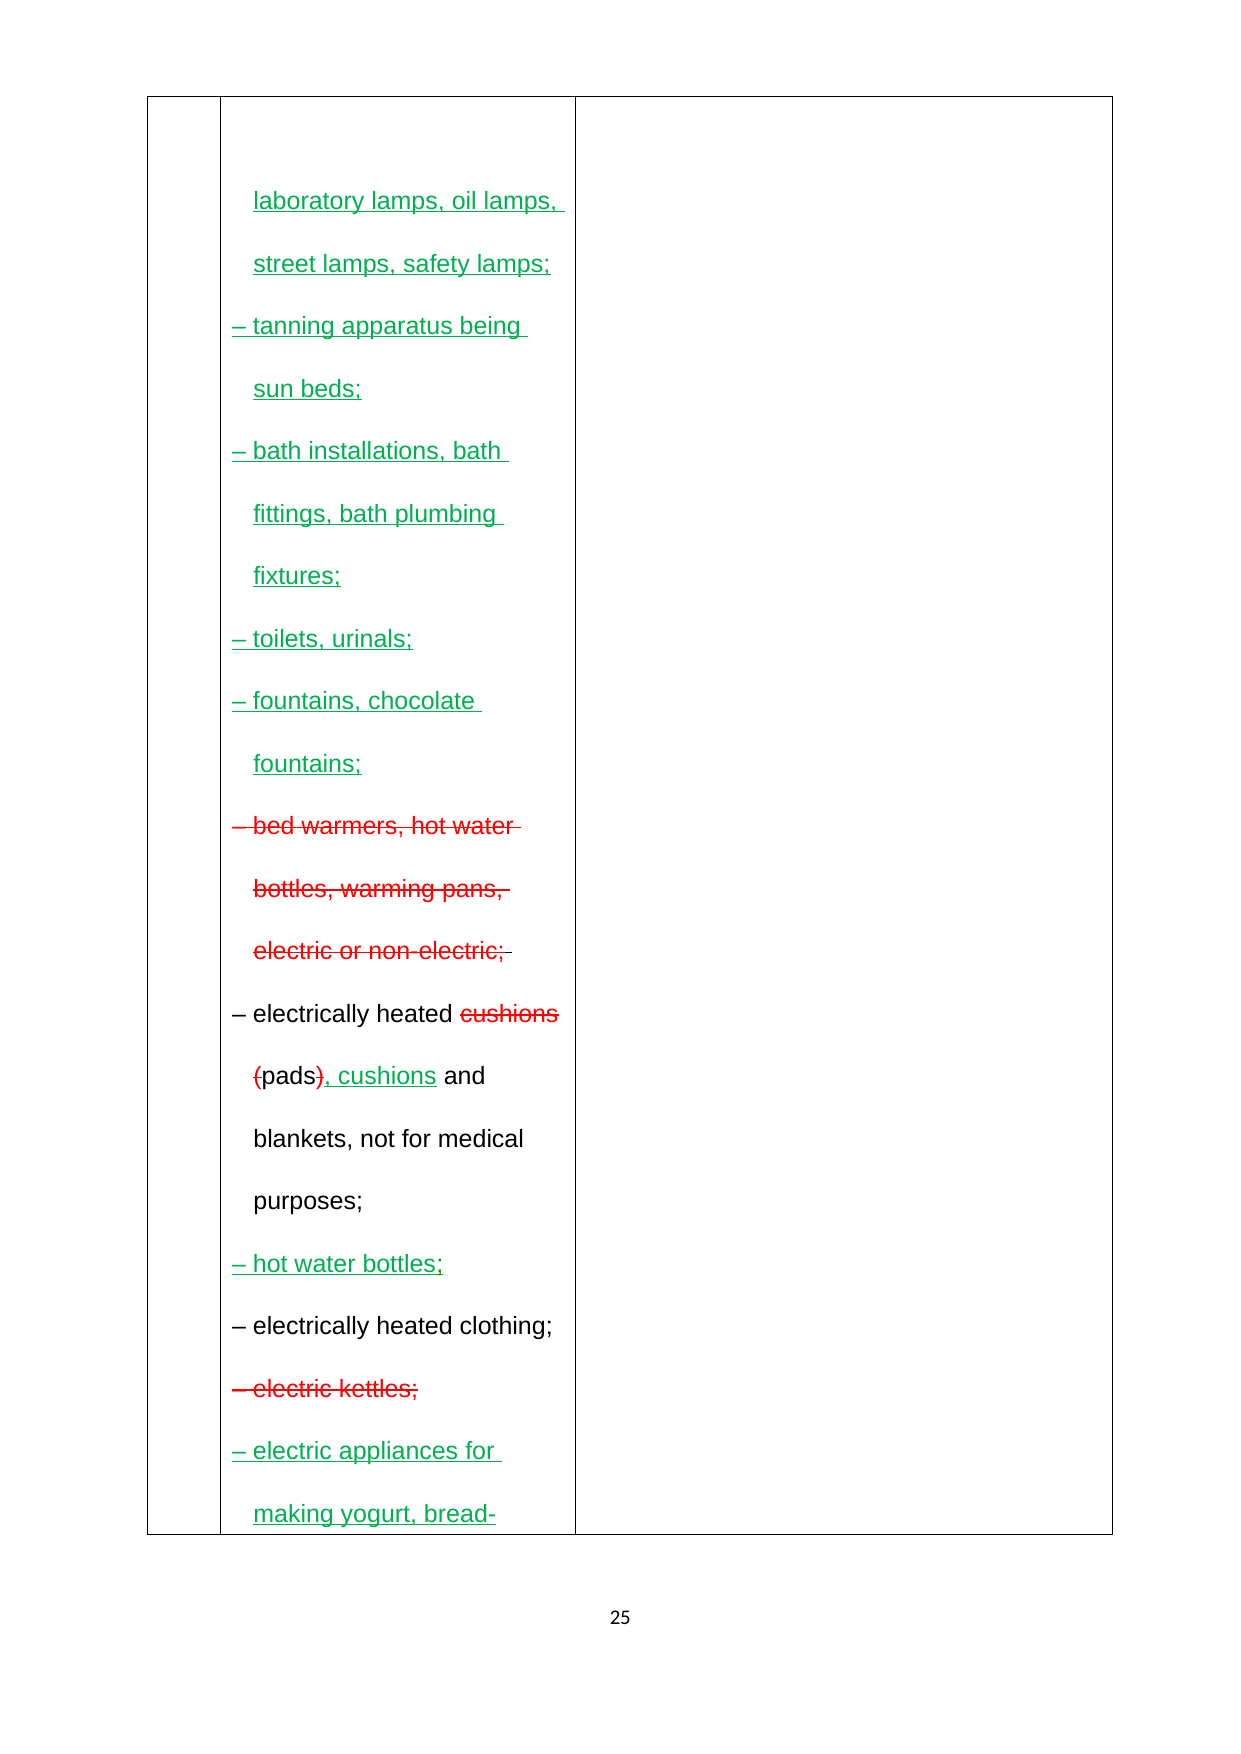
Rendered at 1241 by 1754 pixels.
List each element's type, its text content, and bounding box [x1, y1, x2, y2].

table_cell laboratory lamps, oil lamps, street lamps, safety lamps; – tanning apparatus being sun beds; – bath installations, bath fittings, bath plumbing fixtures; – toilets, urinals; – fountains, chocolate fountains; – bed warmers, hot water bottles, warming pans, electric or non-electric; – electrically heated cushions (pads), cushions and blankets, not for medical purposes; – hot water bottles; – electrically heated clothing; – electric kettles; – electric appliances for making yogurt, bread- [221, 97, 575, 1534]
table_cell [576, 97, 1112, 1534]
table_cell [148, 97, 220, 1534]
